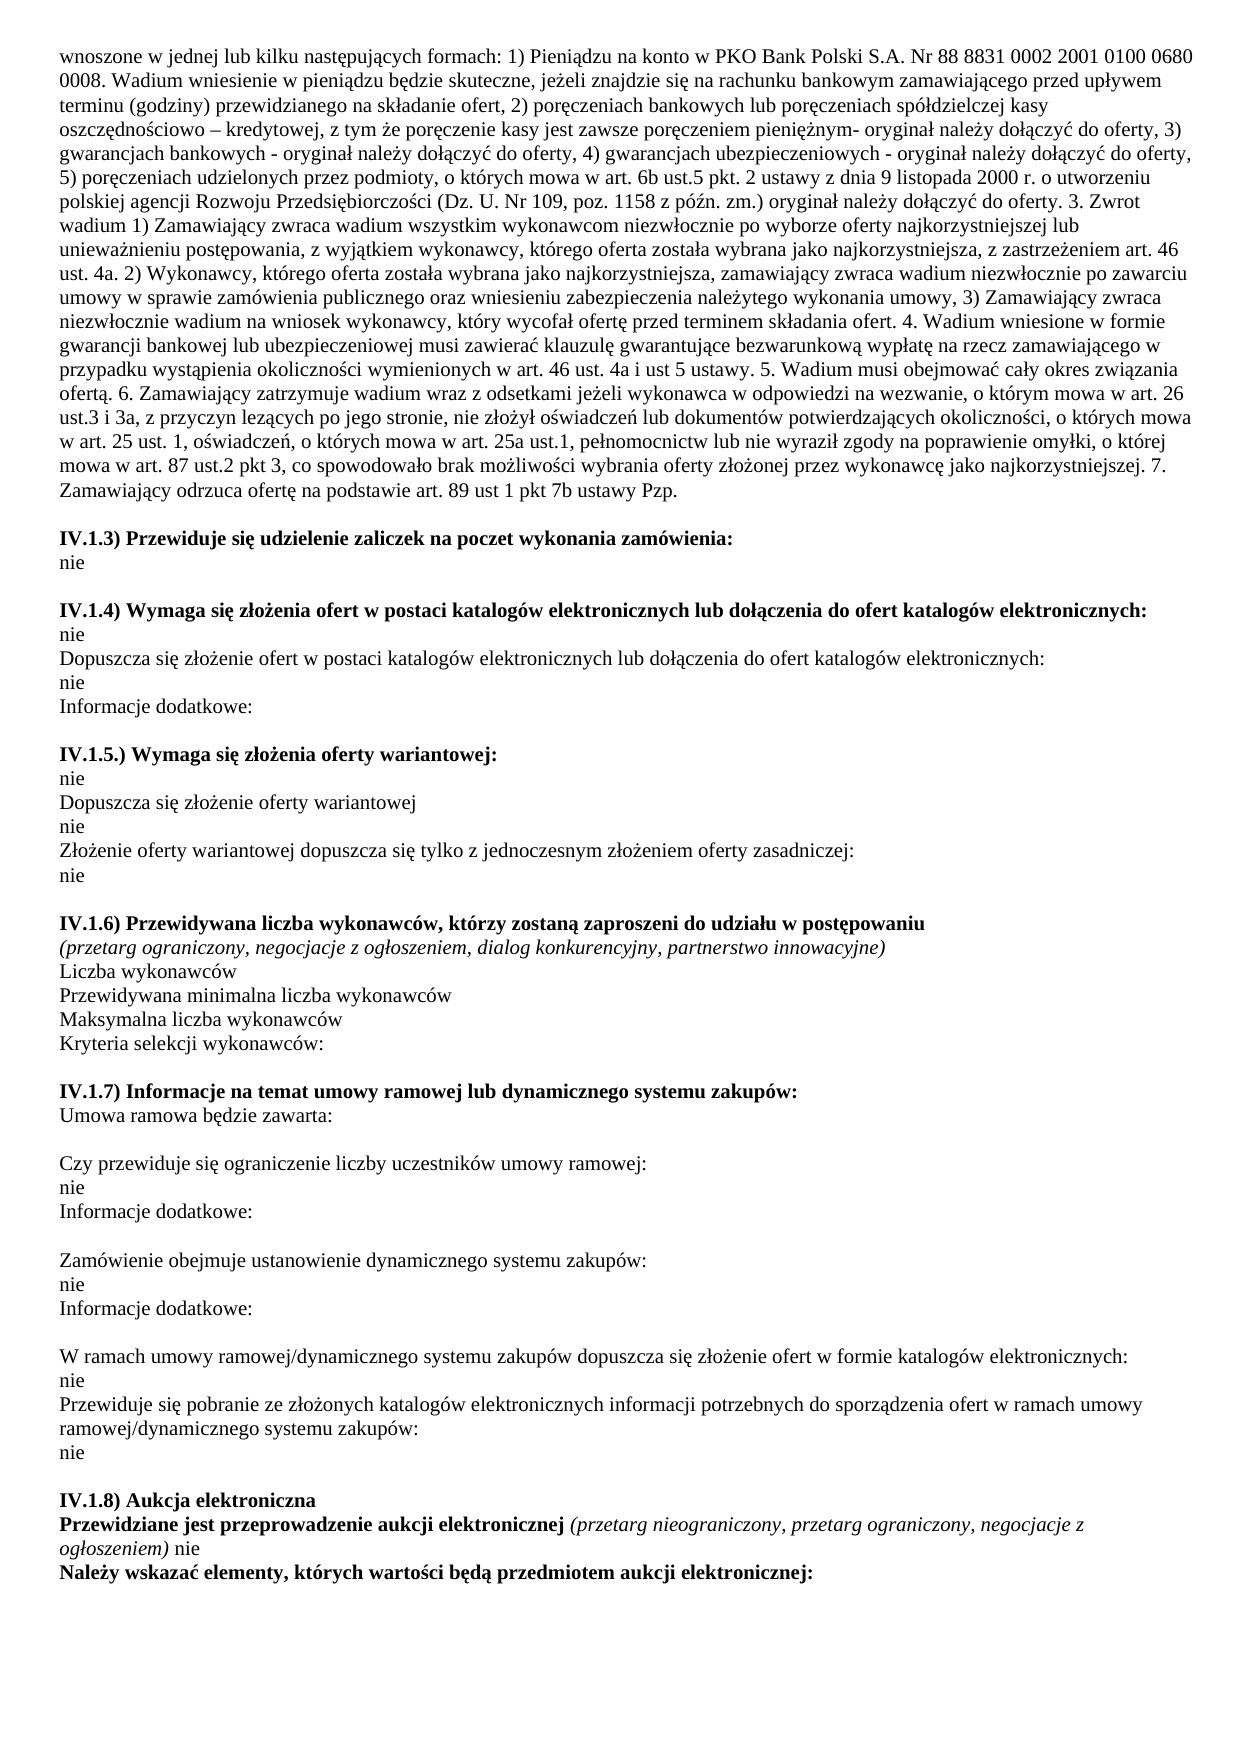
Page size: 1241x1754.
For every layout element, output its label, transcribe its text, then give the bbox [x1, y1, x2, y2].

text IV.1.7) Informacje na temat umowy ramowej lub dynamicznego systemu zakupów: [59, 1055, 1196, 1103]
text wnoszone w jednej lub kilku następujących formach: 1) Pieniądzu na konto w PKO Bank Polski S.A. Nr 88 8831 0002 2001 0100 0680 0008. Wadium wniesienie w pieniądzu będzie skuteczne, jeżeli znajdzie się na rachunku bankowym zamawiającego przed upływem terminu (godziny) przewidzianego na składanie ofert, 2) poręczeniach bankowych lub poręczeniach spółdzielczej kasy oszczędnościowo – kredytowej, z tym że poręczenie kasy jest zawsze poręczeniem pieniężnym- oryginał należy dołączyć do oferty, 3) gwarancjach bankowych - oryginał należy dołączyć do oferty, 4) gwarancjach ubezpieczeniowych - oryginał należy dołączyć do oferty, 5) poręczeniach udzielonych przez podmioty, o których mowa w art. 6b ust.5 pkt. 2 ustawy z dnia 9 listopada 2000 r. o utworzeniu polskiej agencji Rozwoju Przedsiębiorczości (Dz. U. Nr 109, poz. 1158 z późn. zm.) oryginał należy dołączyć do oferty. 3. Zwrot wadium 1) Zamawiający zwraca wadium wszystkim wykonawcom niezwłocznie po wyborze oferty najkorzystniejszej lub unieważnieniu postępowania, z wyjątkiem wykonawcy, którego oferta została wybrana jako najkorzystniejsza, z zastrzeżeniem art. 46 ust. 4a. 2) Wykonawcy, którego oferta została wybrana jako najkorzystniejsza, zamawiający zwraca wadium niezwłocznie po zawarciu umowy w sprawie zamówienia publicznego oraz wniesieniu zabezpieczenia należytego wykonania umowy, 3) Zamawiający zwraca niezwłocznie wadium na wniosek wykonawcy, który wycofał ofertę przed terminem składania ofert. 4. Wadium wniesione w formie gwarancji bankowej lub ubezpieczeniowej musi zawierać klauzulę gwarantujące bezwarunkową wypłatę na rzecz zamawiającego w przypadku wystąpienia okoliczności wymienionych w art. 46 ust. 4a i ust 5 ustawy. 5. Wadium musi obejmować cały okres związania ofertą. 6. Zamawiający zatrzymuje wadium wraz z odsetkami jeżeli wykonawca w odpowiedzi na wezwanie, o którym mowa w art. 26 ust.3 i 3a, z przyczyn lezących po jego stronie, nie złożył oświadczeń lub dokumentów potwierdzających okoliczności, o których mowa w art. 25 ust. 1, oświadczeń, o których mowa w art. 25a ust.1, pełnomocnictw lub nie wyraził zgody na poprawienie omyłki, o której mowa w art. 87 ust.2 pkt 3, co spowodowało brak możliwości wybrania oferty złożonej przez wykonawcę jako najkorzystniejszej. 7. Zamawiający odrzuca ofertę na podstawie art. 89 ust 1 pkt 7b ustawy Pzp. [59, 44, 1196, 502]
text nie [59, 550, 1196, 574]
text Liczba wykonawców Przewidywana minimalna liczba wykonawców Maksymalna liczba wykonawców Kryteria selekcji wykonawców: [59, 959, 1196, 1055]
text IV.1.8) Aukcja elektroniczna Przewidziane jest przeprowadzenie aukcji elektronicznej (przetarg nieograniczony, przetarg ograniczony, negocjacje z ogłoszeniem) nie Należy wskazać elementy, których wartości będą przedmiotem aukcji elektronicznej: [59, 1464, 1196, 1584]
text nie Dopuszcza się złożenie oferty wariantowej nie Złożenie oferty wariantowej dopuszcza się tylko z jednoczesnym złożeniem oferty zasadniczej: nie [59, 766, 1196, 887]
text Umowa ramowa będzie zawarta: Czy przewiduje się ograniczenie liczby uczestników umowy ramowej: nie Informacje dodatkowe: Zamówienie obejmuje ustanowienie dynamicznego systemu zakupów: nie Informacje dodatkowe: W ramach umowy ramowej/dynamicznego systemu zakupów dopuszcza się złożenie ofert w formie katalogów elektronicznych: nie Przewiduje się pobranie ze złożonych katalogów elektronicznych informacji potrzebnych do sporządzenia ofert w ramach umowy ramowej/dynamicznego systemu zakupów: nie [59, 1103, 1196, 1464]
text IV.1.3) Przewiduje się udzielenie zaliczek na poczet wykonania zamówienia: [59, 502, 1196, 550]
text IV.1.5.) Wymaga się złożenia oferty wariantowej: [59, 718, 1196, 766]
text IV.1.6) Przewidywana liczba wykonawców, którzy zostaną zaproszeni do udziału w postępowaniu (przetarg ograniczony, negocjacje z ogłoszeniem, dialog konkurencyjny, partnerstwo innowacyjne) [59, 887, 1196, 959]
text nie Dopuszcza się złożenie ofert w postaci katalogów elektronicznych lub dołączenia do ofert katalogów elektronicznych: nie Informacje dodatkowe: [59, 622, 1196, 718]
text IV.1.4) Wymaga się złożenia ofert w postaci katalogów elektronicznych lub dołączenia do ofert katalogów elektronicznych: [59, 574, 1196, 622]
